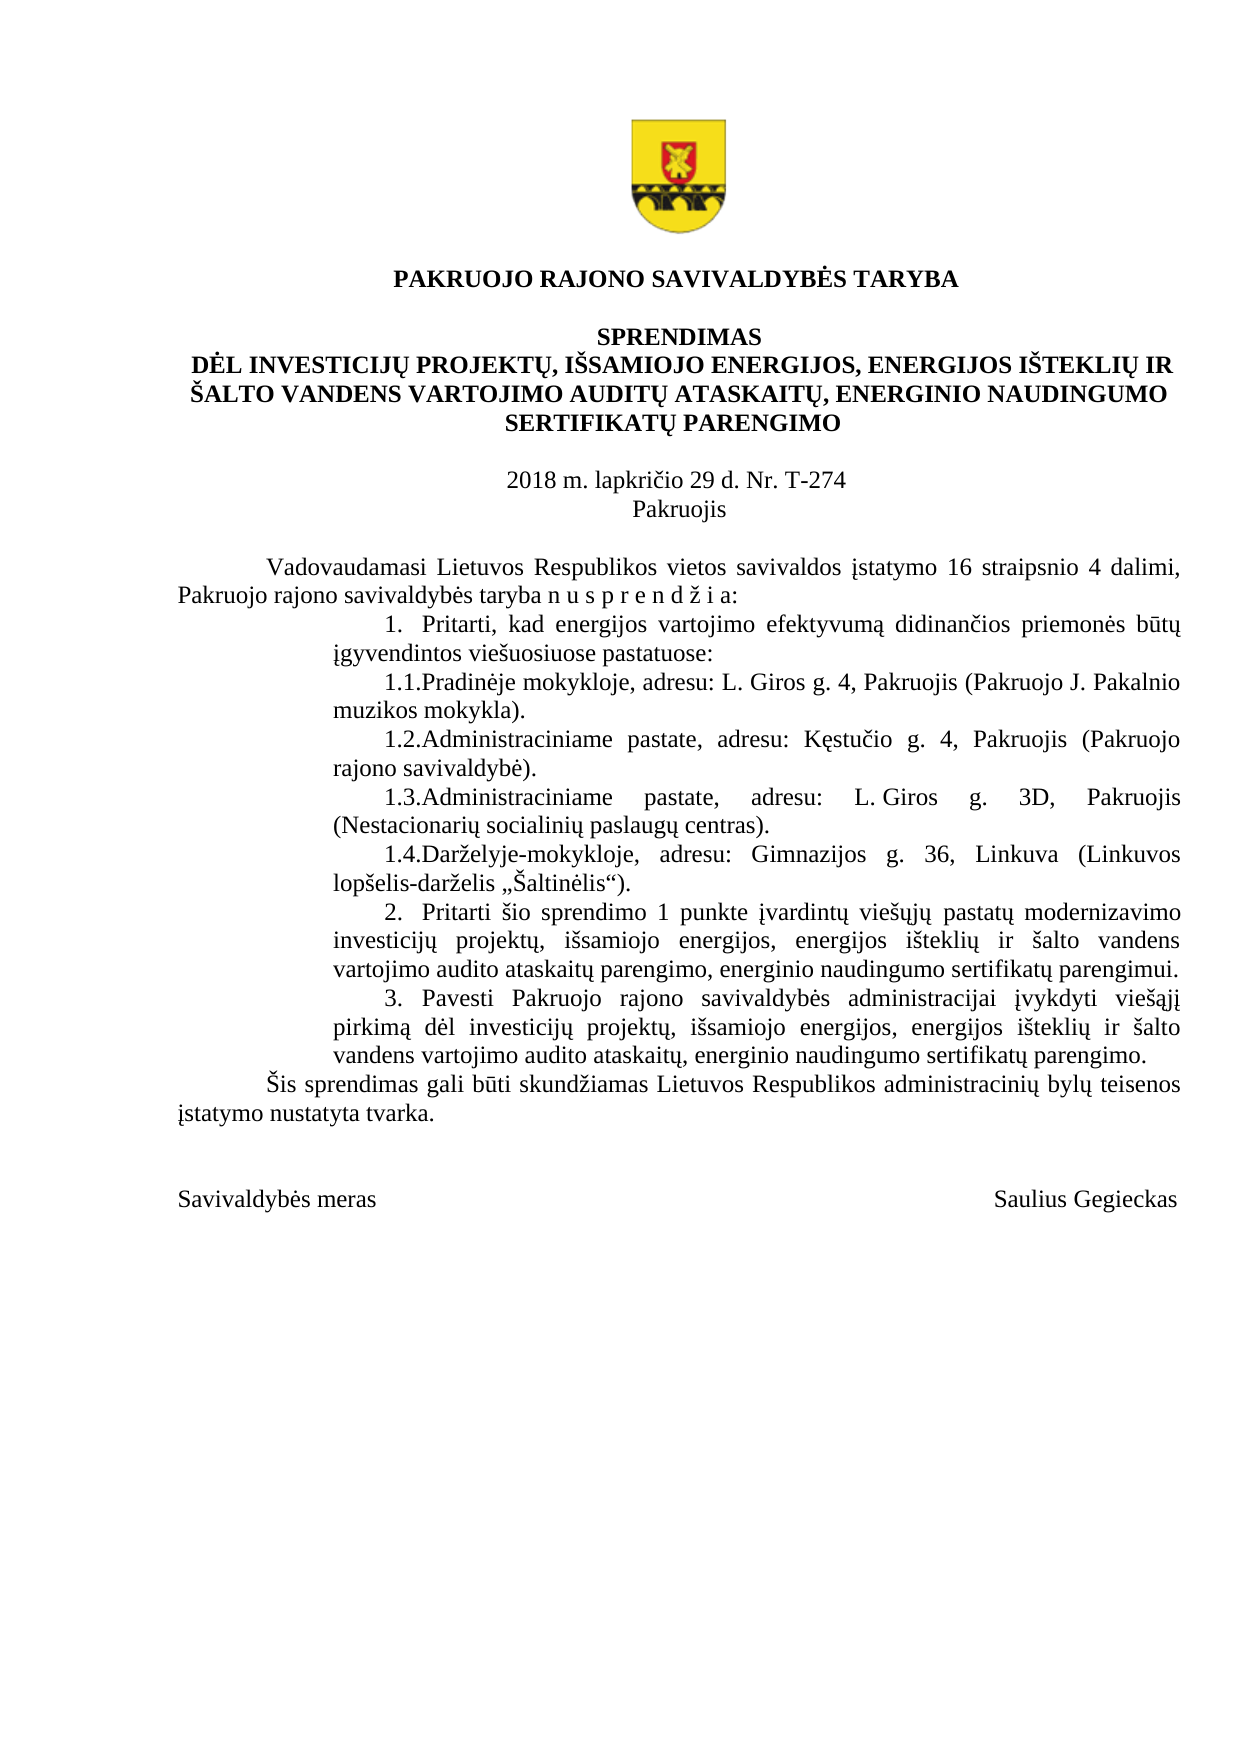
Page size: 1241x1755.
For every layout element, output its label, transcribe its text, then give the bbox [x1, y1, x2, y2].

text Savivaldybės meras Saulius Gegieckas [177, 1184, 1181, 1213]
list Pradinėje mokykloje, adresu: L. Giros g. 4, Pakruojis (Pakruojo J. Pakalnio muzikos mokykla). [295, 667, 1181, 724]
list Darželyje-mokykloje, adresu: Gimnazijos g. 36, Linkuva (Linkuvos lopšelis-darželis „Šaltinėlis“). [295, 839, 1181, 897]
text Pakruojis [177, 494, 1181, 523]
text Šis sprendimas gali būti skundžiamas Lietuvos Respublikos administracinių bylų teisenos įstatymo nustatyta tvarka. [177, 1069, 1181, 1127]
text Vadovaudamasi Lietuvos Respublikos vietos savivaldos įstatymo 16 straipsnio 4 dalimi, Pakruojo rajono savivaldybės taryba n u s p r e n d ž i a: [177, 552, 1181, 609]
list Pritarti šio sprendimo 1 punkte įvardintų viešųjų pastatų modernizavimo investicijų projektų, išsamiojo energijos, energijos išteklių ir šalto vandens vartojimo audito ataskaitų parengimo, energinio naudingumo sertifikatų parengimui. [295, 897, 1181, 983]
list Pavesti Pakruojo rajono savivaldybės administracijai įvykdyti viešąjį pirkimą dėl investicijų projektų, išsamiojo energijos, energijos išteklių ir šalto vandens vartojimo audito ataskaitų, energinio naudingumo sertifikatų parengimo. [295, 983, 1181, 1069]
list Administraciniame pastate, adresu: L. Giros g. 3D, Pakruojis (Nestacionarių socialinių paslaugų centras). [295, 782, 1181, 839]
list Administraciniame pastate, adresu: Kęstučio g. 4, Pakruojis (Pakruojo rajono savivaldybė). [295, 724, 1181, 782]
list Pritarti, kad energijos vartojimo efektyvumą didinančios priemonės būtų įgyvendintos viešuosiuose pastatuose: [295, 609, 1181, 667]
text PAKRUOJO RAJONO SAVIVALDYBĖS TARYBA [177, 264, 1181, 293]
text SPRENDIMAS [177, 322, 1181, 350]
text DĖL INVESTICIJŲ PROJEKTŲ, išsamiojo energijos, energijos išteklių ir šalto vandens vartojimo auditŲ ataskaitų, energinio naudingumo sertifikatų PARENGIMO [177, 350, 1181, 437]
text 2018 m. lapkričio 29 d. Nr. T-274 [177, 465, 1181, 494]
